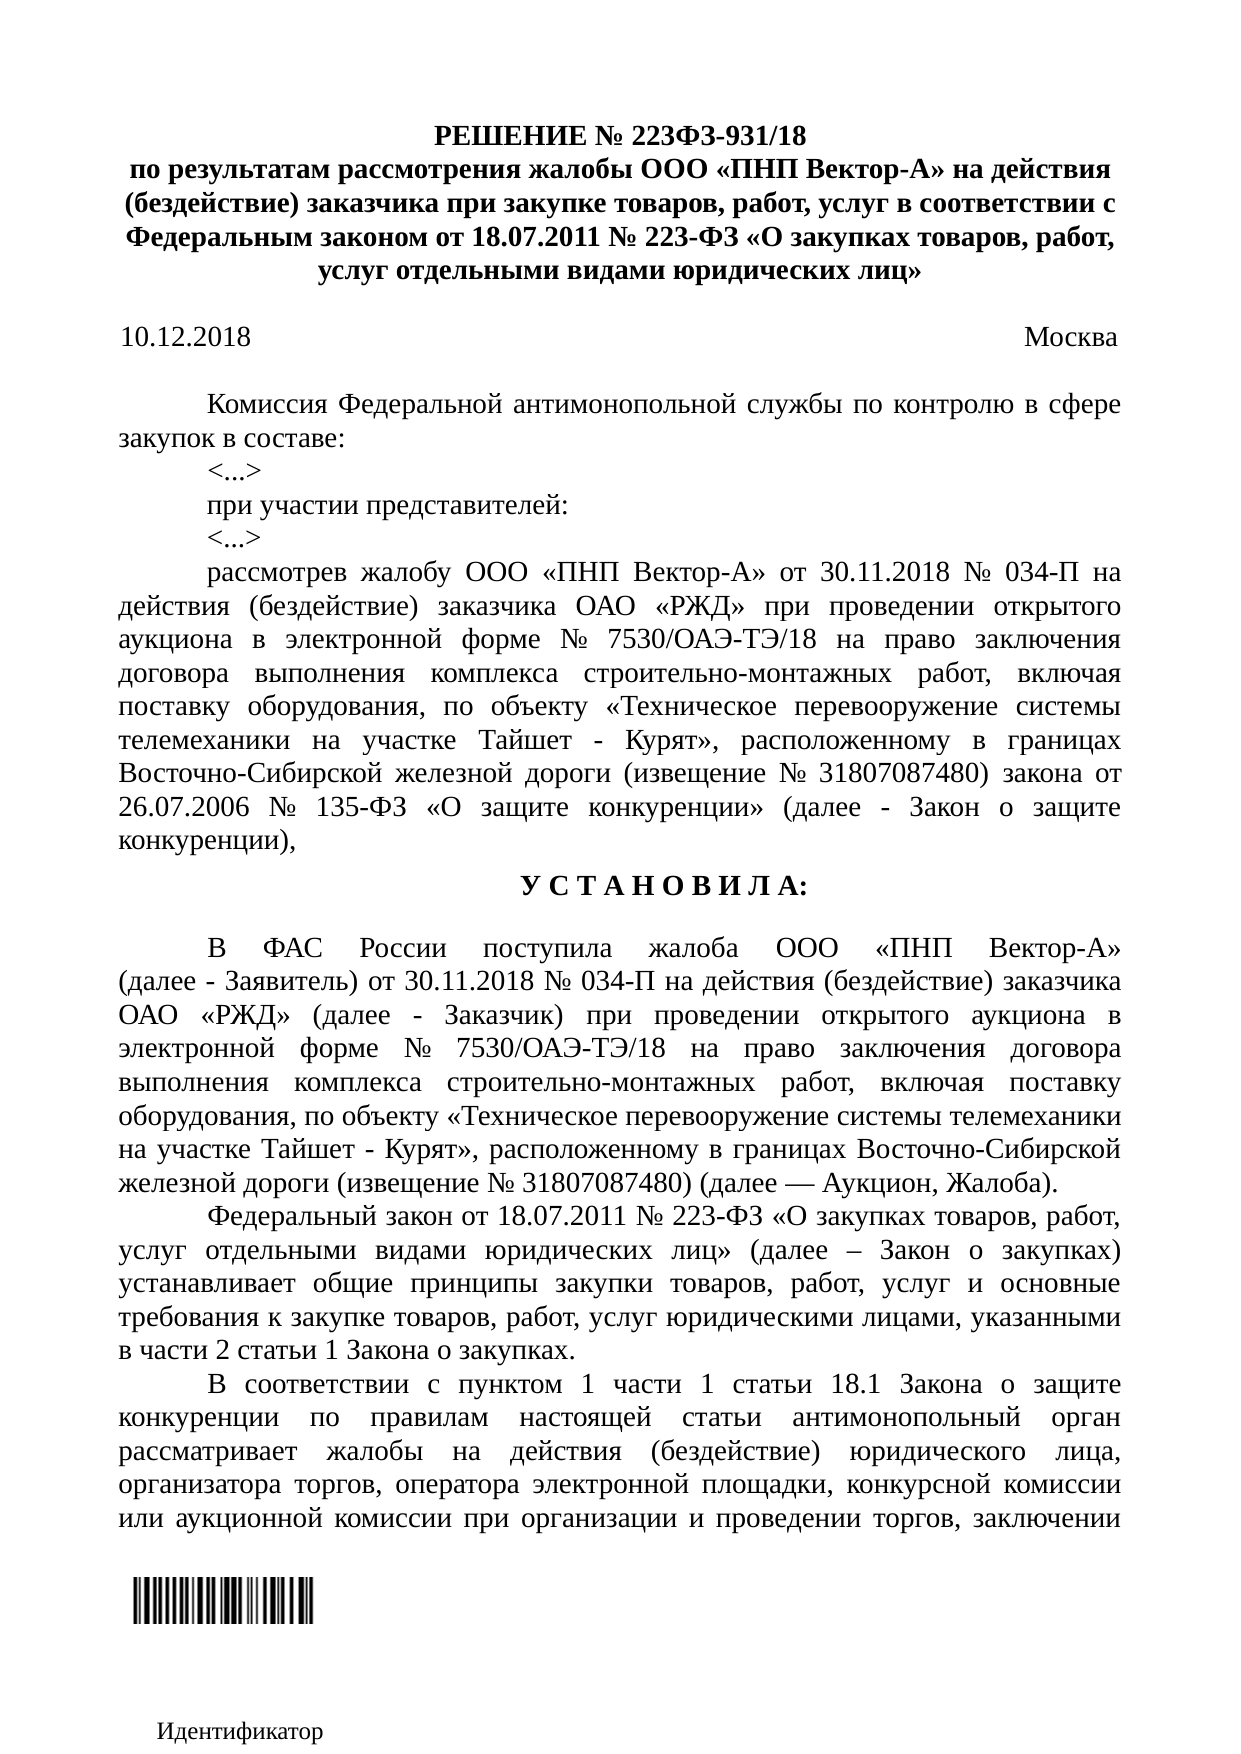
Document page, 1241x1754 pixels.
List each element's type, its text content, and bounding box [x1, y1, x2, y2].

picture [118, 1577, 331, 1624]
text Федеральный закон от 18.07.2011 № 223-ФЗ «О закупках товаров, работ, услуг отдельными видами юридических лиц» (далее – Закон о закупках) устанавливает общие принципы закупки товаров, работ, услуг и основные требования к закупке товаров, работ, услуг юридическими лицами, указанными в части 2 статьи 1 Закона о закупках. [118, 1198, 1122, 1366]
text по результатам рассмотрения жалобы ООО «ПНП Вектор-А» на действия (бездействие) заказчика при закупке товаров, работ, услуг в соответствии с Федеральным законом от 18.07.2011 № 223-ФЗ «О закупках товаров, работ, услуг отдельными видами юридических лиц» [118, 152, 1122, 286]
text <...> [118, 521, 1122, 554]
text при участии представителей: [118, 487, 1122, 521]
text <...> [118, 453, 1122, 487]
text рассмотрев жалобу ООО «ПНП Вектор-А» от 30.11.2018 № 034-П на действия (бездействие) заказчика ОАО «РЖД» при проведении открытого аукциона в электронной форме № 7530/ОАЭ-ТЭ/18 на право заключения договора выполнения комплекса строительно-монтажных работ, включая поставку оборудования, по объекту «Техническое перевооружение системы телемеханики на участке Тайшет - Курят», расположенному в границах Восточно-Сибирской железной дороги (извещение № 31807087480) закона от 26.07.2006 № 135-ФЗ «О защите конкуренции» (далее - Закон о защите конкуренции), [118, 554, 1122, 856]
text РЕШЕНИЕ № 223ФЗ-931/18 [118, 118, 1122, 152]
text В соответствии с пунктом 1 части 1 статьи 18.1 Закона о защите конкуренции по правилам настоящей статьи антимонопольный орган рассматривает жалобы на действия (бездействие) юридического лица, организатора торгов, оператора электронной площадки, конкурсной комиссии или аукционной комиссии при организации и проведении торгов, заключении [118, 1366, 1122, 1534]
text Комиссия Федеральной антимонопольной службы по контролю в сфере закупок в составе: [118, 386, 1122, 453]
text В ФАС России поступила жалоба ООО «ПНП Вектор-А» (далее - Заявитель) от 30.11.2018 № 034-П на действия (бездействие) заказчика ОАО «РЖД» (далее - Заказчик) при проведении открытого аукциона в электронной форме № 7530/ОАЭ-ТЭ/18 на право заключения договора выполнения комплекса строительно-монтажных работ, включая поставку оборудования, по объекту «Техническое перевооружение системы телемеханики на участке Тайшет - Курят», расположенному в границах Восточно-Сибирской железной дороги (извещение № 31807087480) (далее — Аукцион, Жалоба). [118, 930, 1122, 1198]
text 10.12.2018 Москва [118, 319, 1122, 353]
text У С Т А Н О В И Л А: [118, 868, 1122, 901]
